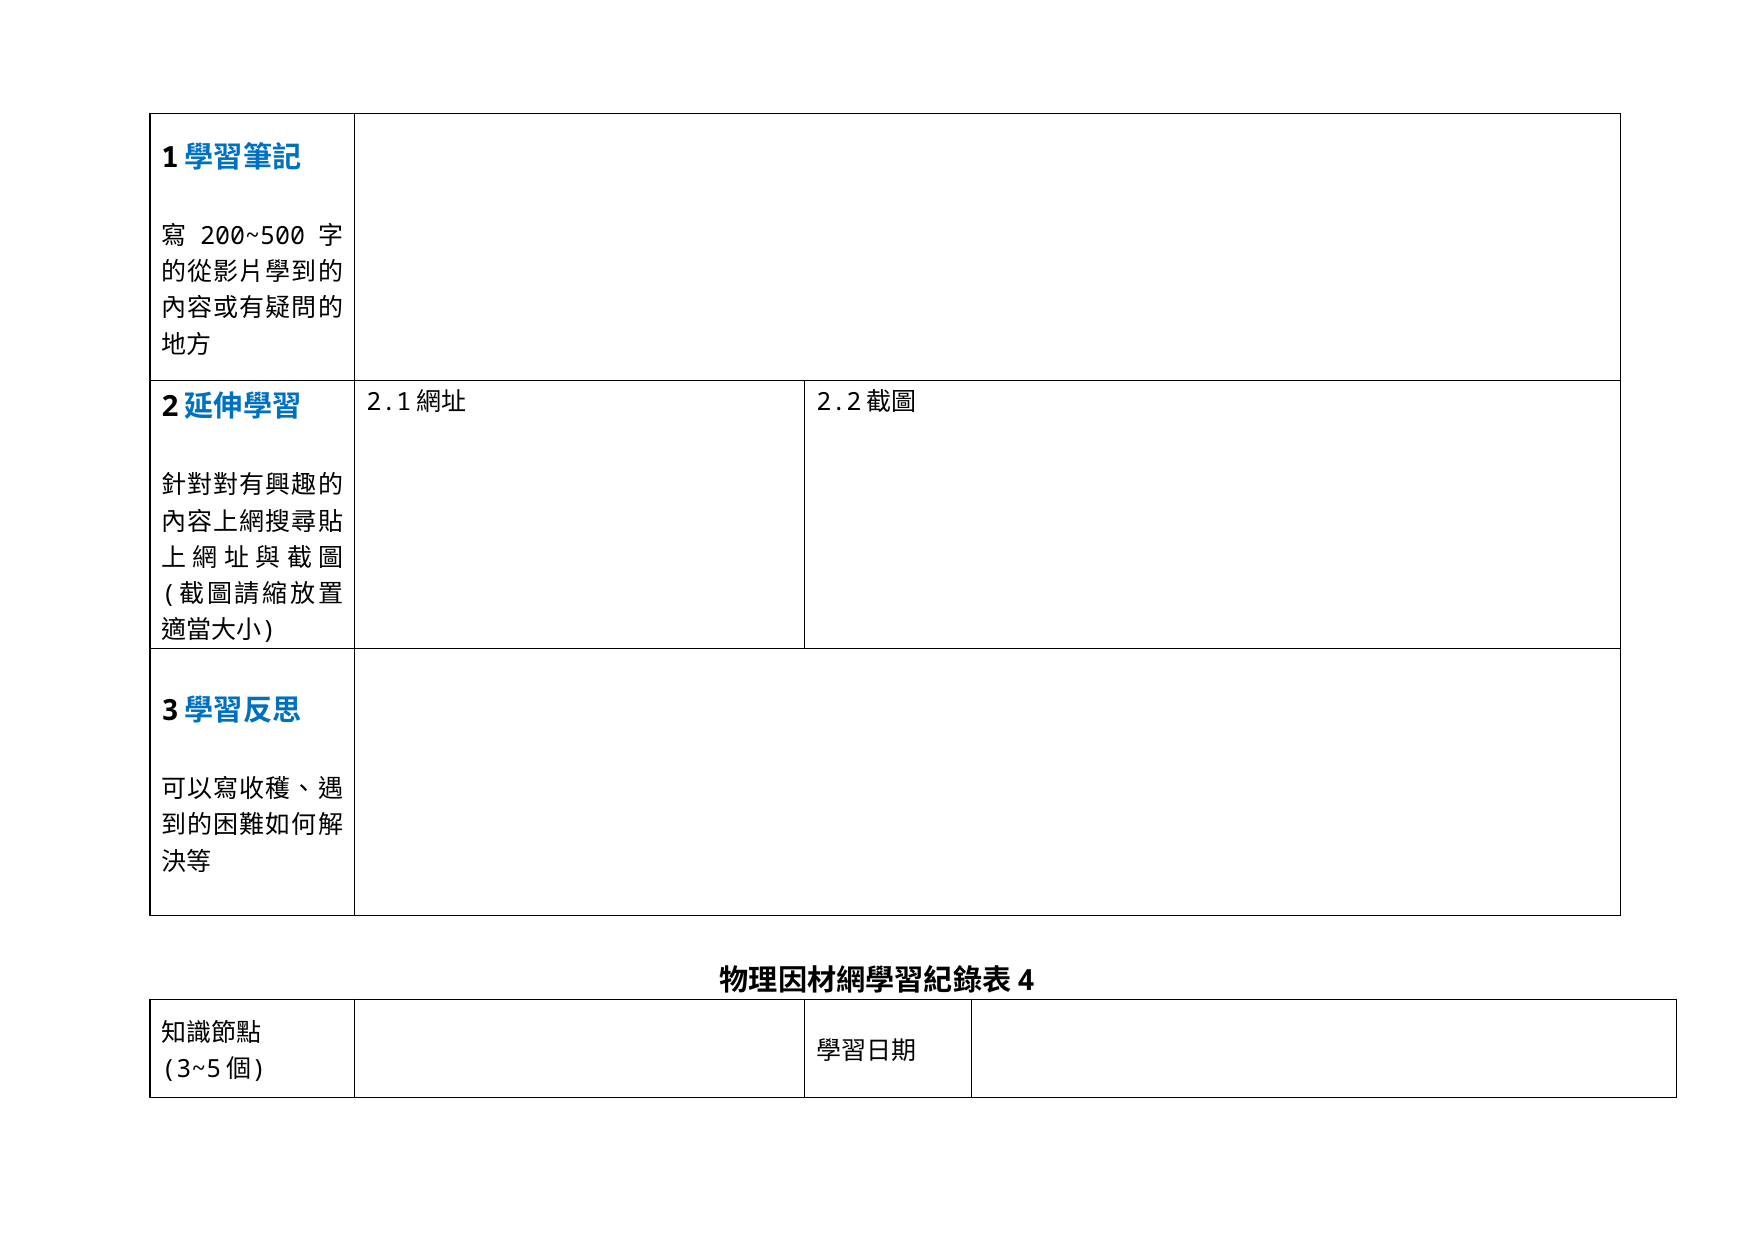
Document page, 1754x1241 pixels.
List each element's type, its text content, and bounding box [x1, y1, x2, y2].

table_header [355, 1000, 804, 1097]
table_header [972, 1000, 1676, 1097]
table_cell 2.1網址 [355, 381, 804, 648]
table_cell [355, 649, 1620, 915]
table_cell 2.2截圖 [805, 381, 1620, 648]
table_cell 3學習反思 可以寫收穫、遇到的困難如何解決等 [151, 649, 354, 915]
text 物理因材網學習紀錄表4 [150, 956, 1604, 998]
table_header 學習日期 [805, 1000, 971, 1097]
table_header 知識節點 (3~5個) [151, 1000, 354, 1097]
table_cell 2延伸學習 針對對有興趣的內容上網搜尋貼上網址與截圖(截圖請縮放置適當大小) [151, 381, 354, 648]
table_cell 1學習筆記 寫200~500字的從影片學到的內容或有疑問的地方 [151, 114, 354, 380]
table_cell [355, 114, 1620, 380]
